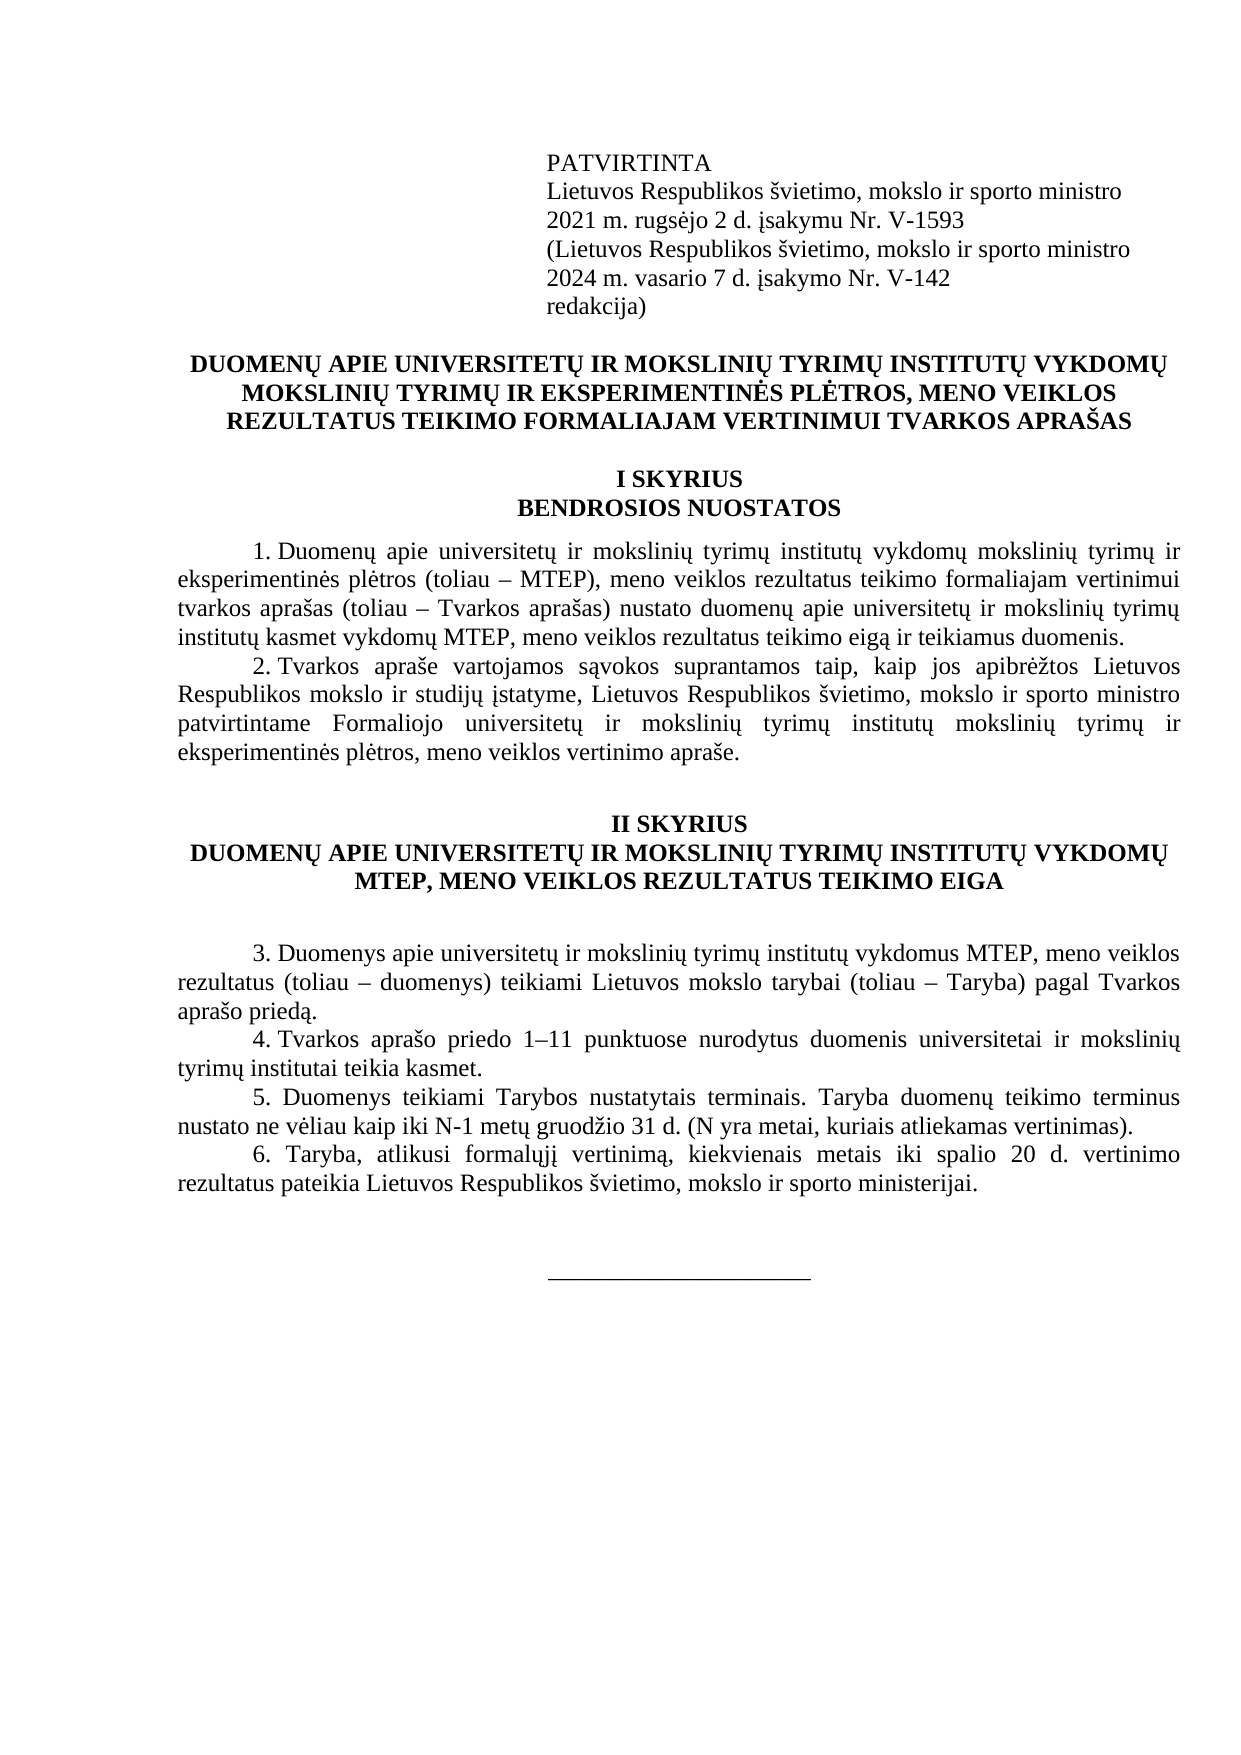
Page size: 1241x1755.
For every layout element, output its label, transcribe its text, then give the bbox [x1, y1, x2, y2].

text 2021 m. rugsėjo 2 d. įsakymu Nr. V-1593 [546, 205, 1181, 234]
text redakcija) [546, 291, 1181, 320]
text I SKYRIUS [177, 464, 1181, 493]
text DUOMENŲ APIE UNIVERSITETŲ IR MOKSLINIŲ TYRIMŲ INSTITUTŲ VYKDOMŲ MTEP, MENO VEIKLOS REZULTATUS TEIKIMO EIGA [177, 838, 1181, 895]
text (Lietuvos Respublikos švietimo, mokslo ir sporto ministro [546, 234, 1181, 263]
text 2024 m. vasario 7 d. įsakymo Nr. V-142 [546, 263, 1181, 291]
text 5. Duomenys teikiami Tarybos nustatytais terminais. Taryba duomenų teikimo terminus nustato ne vėliau kaip iki N-1 metų gruodžio 31 d. (N yra metai, kuriais atliekamas vertinimas). [177, 1082, 1181, 1139]
text BENDROSIOS NUOSTATOS [177, 493, 1181, 521]
text _____________________ [177, 1254, 1181, 1283]
text 1. Duomenų apie universitetų ir mokslinių tyrimų institutų vykdomų mokslinių tyrimų ir eksperimentinės plėtros (toliau – MTEP), meno veiklos rezultatus teikimo formaliajam vertinimui tvarkos aprašas (toliau – Tvarkos aprašas) nustato duomenų apie universitetų ir mokslinių tyrimų institutų kasmet vykdomų MTEP, meno veiklos rezultatus teikimo eigą ir teikiamus duomenis. [177, 536, 1181, 651]
text 3. Duomenys apie universitetų ir mokslinių tyrimų institutų vykdomus MTEP, meno veiklos rezultatus (toliau – duomenys) teikiami Lietuvos mokslo tarybai (toliau – Taryba) pagal Tvarkos aprašo priedą. [177, 938, 1181, 1024]
text 6. Taryba, atlikusi formalųjį vertinimą, kiekvienais metais iki spalio 20 d. vertinimo rezultatus pateikia Lietuvos Respublikos švietimo, mokslo ir sporto ministerijai. [177, 1139, 1181, 1197]
text 2. Tvarkos apraše vartojamos sąvokos suprantamos taip, kaip jos apibrėžtos Lietuvos Respublikos mokslo ir studijų įstatyme, Lietuvos Respublikos švietimo, mokslo ir sporto ministro patvirtintame Formaliojo universitetų ir mokslinių tyrimų institutų mokslinių tyrimų ir eksperimentinės plėtros, meno veiklos vertinimo apraše. [177, 651, 1181, 766]
text DUOMENŲ APIE UNIVERSITETŲ IR MOKSLINIŲ TYRIMŲ INSTITUTŲ VYKDOMŲ MOKSLINIŲ TYRIMŲ IR EKSPERIMENTINĖS PLĖTROS, MENO VEIKLOS REZULTATUS TEIKIMO FORMALIAJAM VERTINIMUI TVARKOS APRAŠAS [177, 349, 1181, 435]
text 4. Tvarkos aprašo priedo 1–11 punktuose nurodytus duomenis universitetai ir mokslinių tyrimų institutai teikia kasmet. [177, 1024, 1181, 1082]
text II SKYRIUS [177, 809, 1181, 838]
text PATVIRTINTA [546, 148, 1181, 176]
text Lietuvos Respublikos švietimo, mokslo ir sporto ministro [546, 176, 1181, 205]
